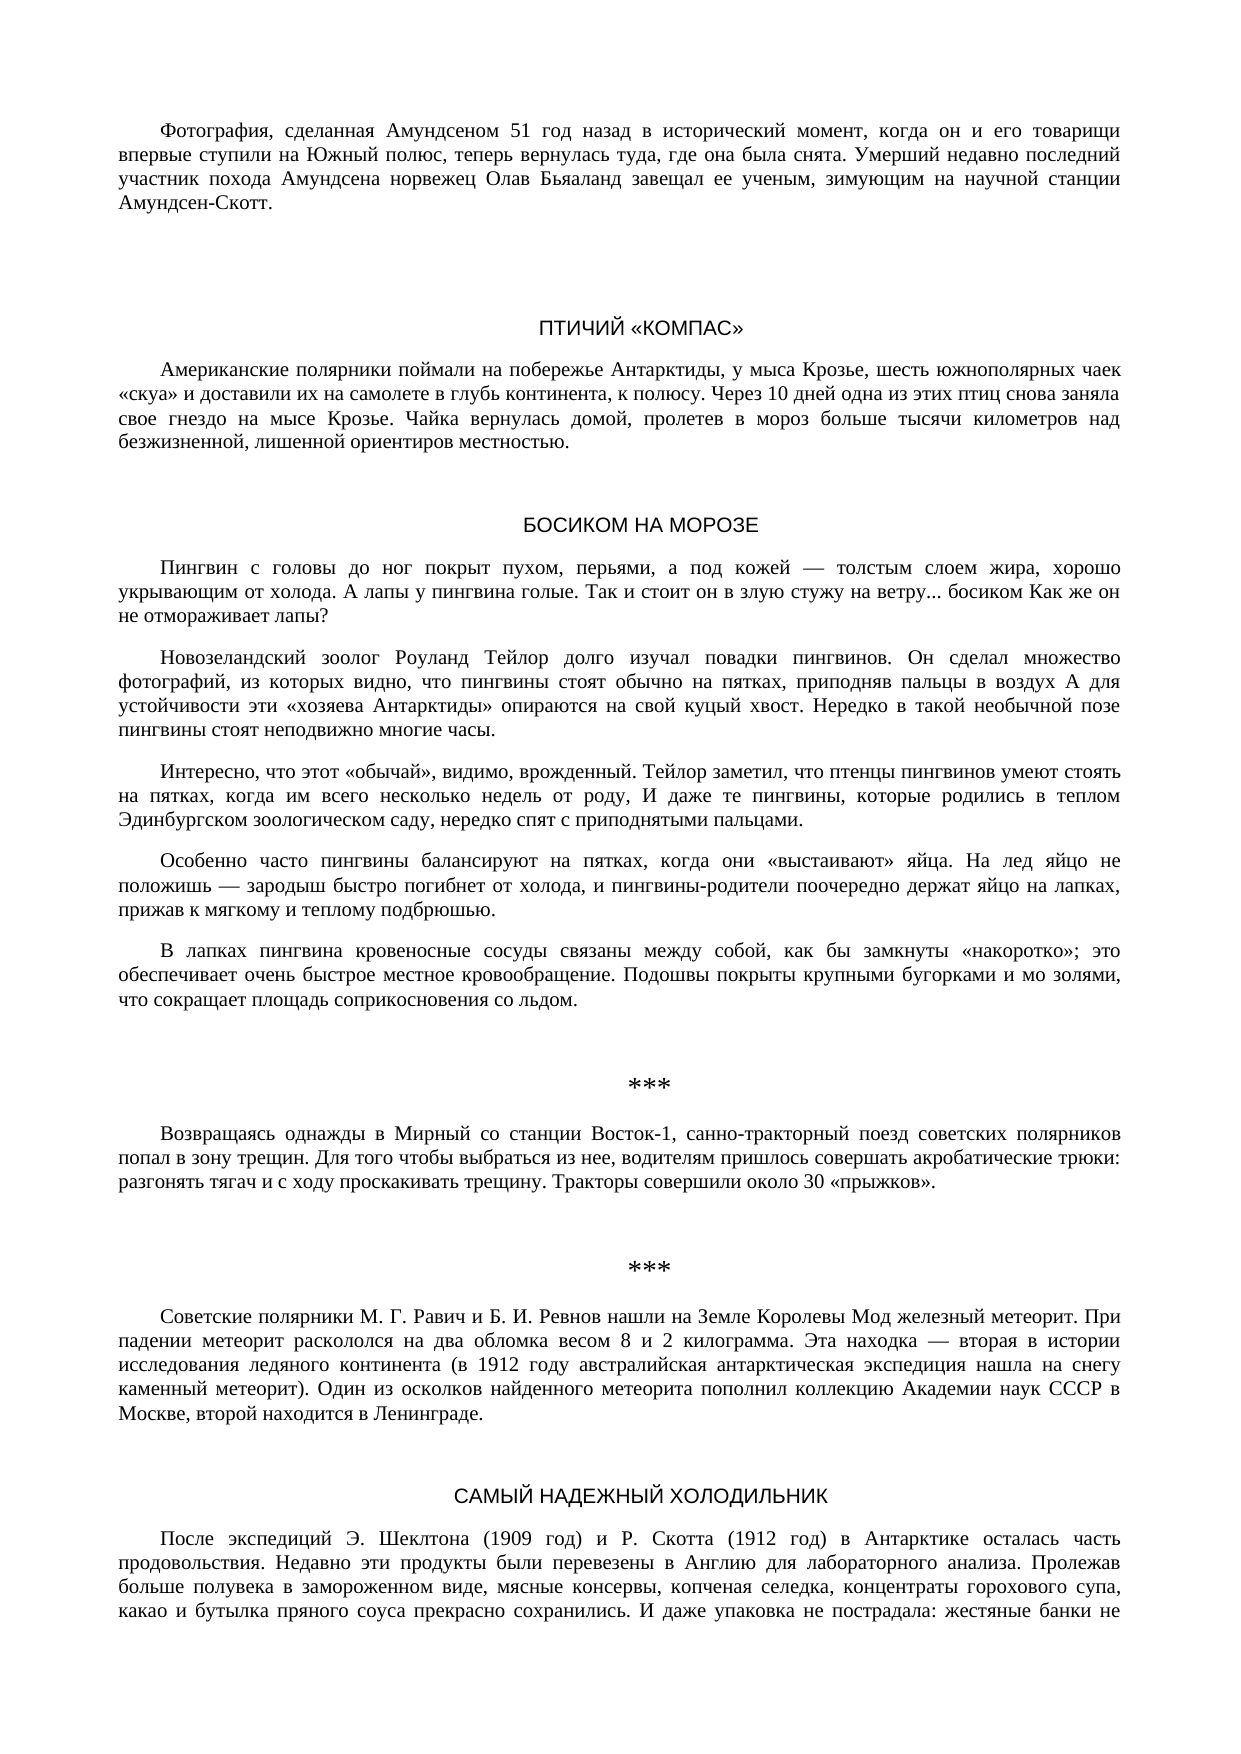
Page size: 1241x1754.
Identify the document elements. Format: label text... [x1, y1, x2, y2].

text БОСИКОМ НА МОРОЗЕ [118, 513, 1122, 537]
text Возвращаясь однажды в Мирный со станции Восток-1, санно-тракторный поезд советских полярников попал в зону трещин. Для того чтобы выбраться из нее, водителям пришлось совершать акробатические трюки: разгонять тягач и с ходу проскакивать трещину. Тракторы совершили около 30 «прыжков». [118, 1121, 1122, 1193]
text Фотография, сделанная Амундсеном 51 год назад в исторический момент, когда он и его товарищи впервые ступили на Южный полюс, теперь вернулась туда, где она была снята. Умерший недавно последний участник похода Амундсена норвежец Олав Бьяаланд завещал ее ученым, зимующим на научной станции Амундсен-Скотт. [118, 118, 1122, 214]
text Новозеландский зоолог Роуланд Тейлор долго изучал повадки пингвинов. Он сделал множество фотографий, из которых видно, что пингвины стоят обычно на пятках, приподняв пальцы в воздух А для устойчивости эти «хозяева Антарктиды» опираются на свой куцый хвост. Нередко в такой необычной позе пингвины стоят неподвижно многие часы. [118, 644, 1122, 741]
text САМЫЙ НАДЕЖНЫЙ ХОЛОДИЛЬНИК [118, 1484, 1122, 1508]
text *** [118, 1070, 1122, 1103]
text Интересно, что этот «обычай», видимо, врожденный. Тейлор заметил, что птенцы пингвинов умеют стоять на пятках, когда им всего несколько недель от роду, И даже те пингвины, которые родились в теплом Эдинбургском зоологическом саду, нередко спят с приподнятыми пальцами. [118, 758, 1122, 831]
text *** [118, 1253, 1122, 1286]
text После экспедиций Э. Шеклтона (1909 год) и Р. Скотта (1912 год) в Антарктике осталась часть продовольствия. Недавно эти продукты были перевезены в Англию для лабораторного анализа. Пролежав больше полувека в замороженном виде, мясные консервы, копченая селедка, концентраты горохового супа, какао и бутылка пряного соуса прекрасно сохранились. И даже упаковка не пострадала: жестяные банки не [118, 1526, 1122, 1622]
text Пингвин с головы до ног покрыт пухом, перьями, а под кожей — толстым слоем жира, хорошо укрывающим от холода. А лапы у пингвина голые. Так и стоит он в злую стужу на ветру... босиком Как же он не отмораживает лапы? [118, 555, 1122, 627]
text ПТИЧИЙ «КОМПАС» [118, 316, 1122, 339]
text Советские полярники М. Г. Равич и Б. И. Ревнов нашли на Земле Королевы Мод железный метеорит. При падении метеорит раскололся на два обломка весом 8 и 2 килограмма. Эта находка — вторая в истории исследования ледяного континента (в 1912 году австралийская антарктическая экспедиция нашла на снегу каменный метеорит). Один из осколков найденного метеорита пополнил коллекцию Академии наук СССР в Москве, второй находится в Ленинграде. [118, 1304, 1122, 1424]
text Особенно часто пингвины балансируют на пятках, когда они «выстаивают» яйца. На лед яйцо не положишь — зародыш быстро погибнет от холода, и пингвины-родители поочередно держат яйцо на лапках, прижав к мягкому и теплому подбрюшью. [118, 848, 1122, 921]
text В лапках пингвина кровеносные сосуды связаны между собой, как бы замкнуты «накоротко»; это обеспечивает очень быстрое местное кровообращение. Подошвы покрыты крупными бугорками и мо золями, что сокращает площадь соприкосновения со льдом. [118, 938, 1122, 1011]
text Американские полярники поймали на побережье Антарктиды, у мыса Крозье, шесть южнополярных чаек «скуа» и доставили их на самолете в глубь континента, к полюсу. Через 10 дней одна из этих птиц снова заняла свое гнездо на мысе Крозье. Чайка вернулась домой, пролетев в мороз больше тысячи километров над безжизненной, лишенной ориентиров местностью. [118, 357, 1122, 453]
